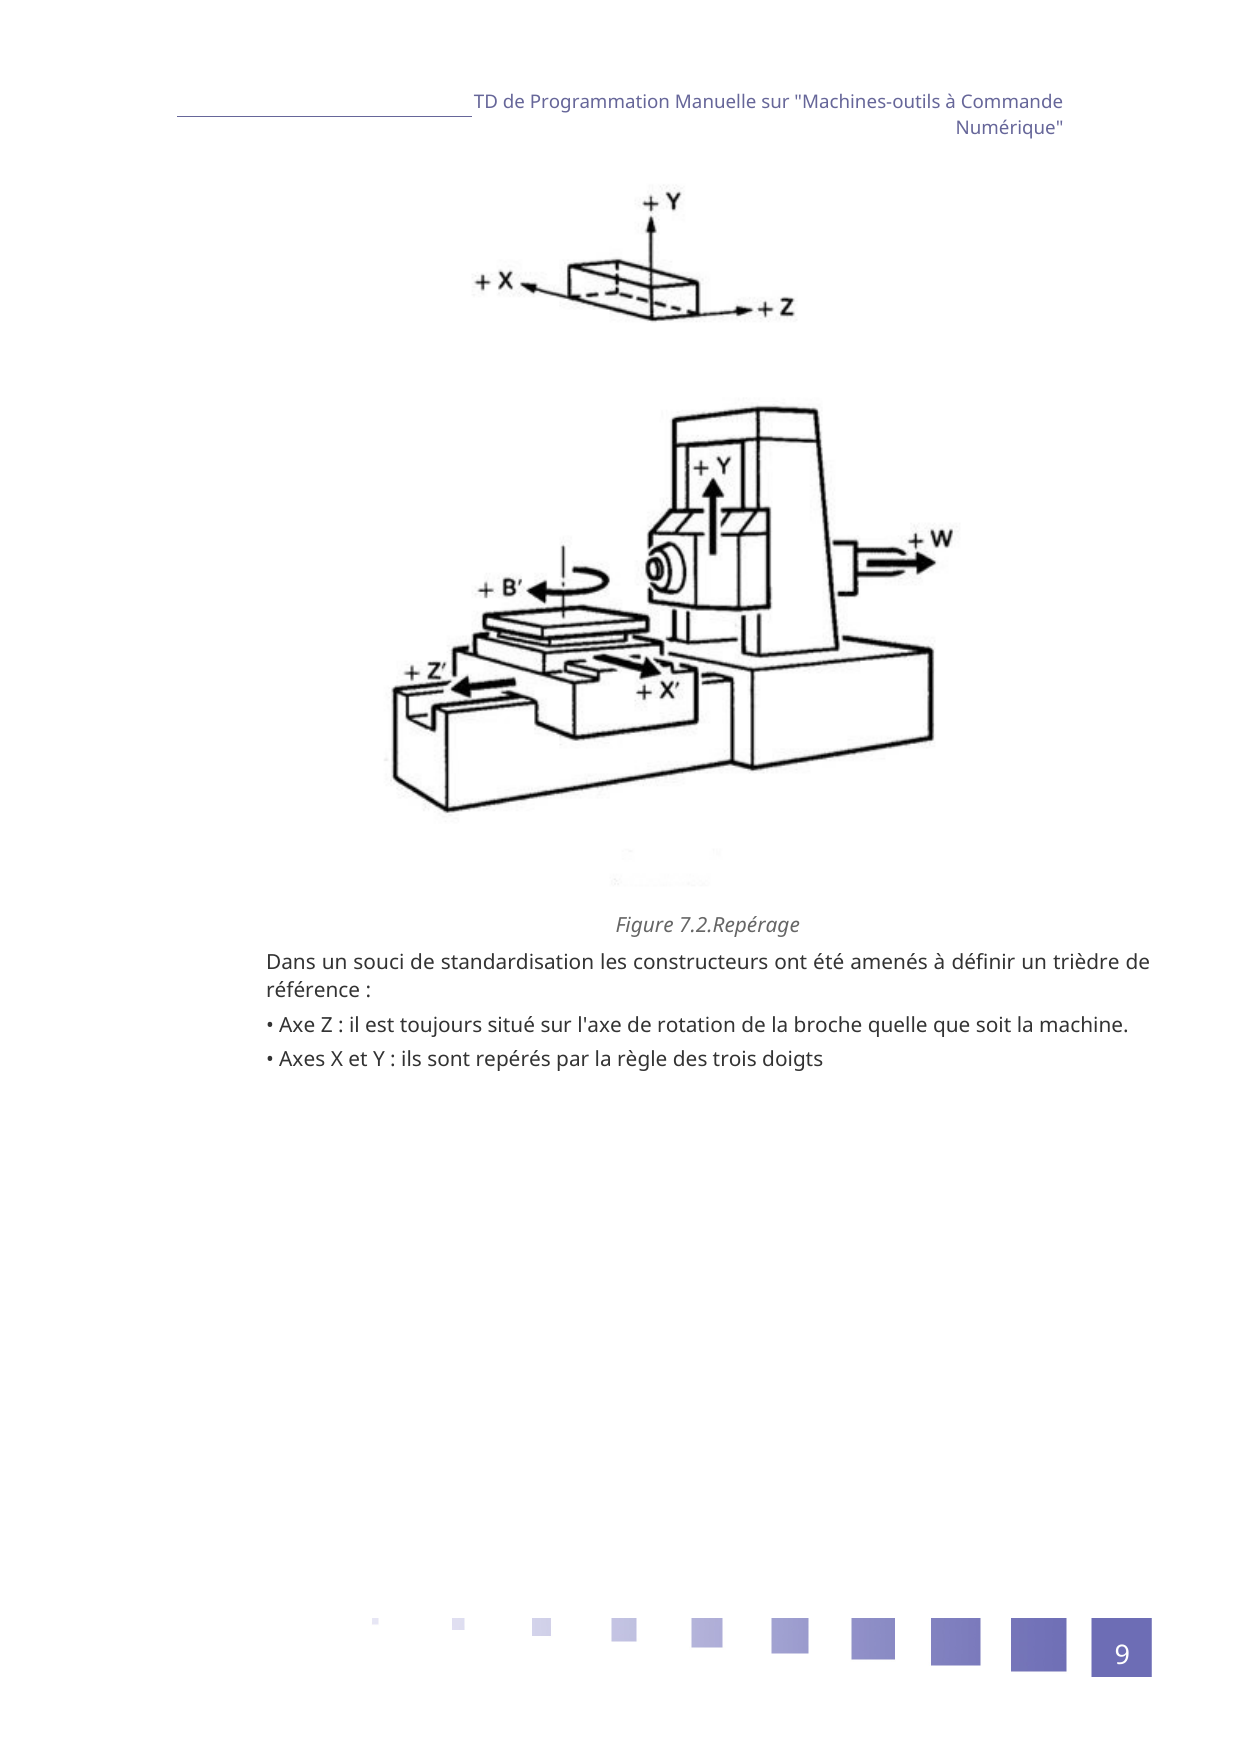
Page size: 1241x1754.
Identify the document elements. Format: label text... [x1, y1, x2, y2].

picture [177, 1618, 1152, 1677]
picture [309, 172, 1108, 896]
text • Axes X et Y : ils sont repérés par la règle des trois doigts [266, 1044, 1152, 1072]
text • Axe Z : il est toujours situé sur l'axe de rotation de la broche quelle que soit la machine. [266, 1010, 1152, 1038]
text Dans un souci de standardisation les constructeurs ont été amenés à définir un trièdre de référence : [266, 947, 1152, 1004]
title Figure 7.2.Repérage [266, 910, 1152, 939]
